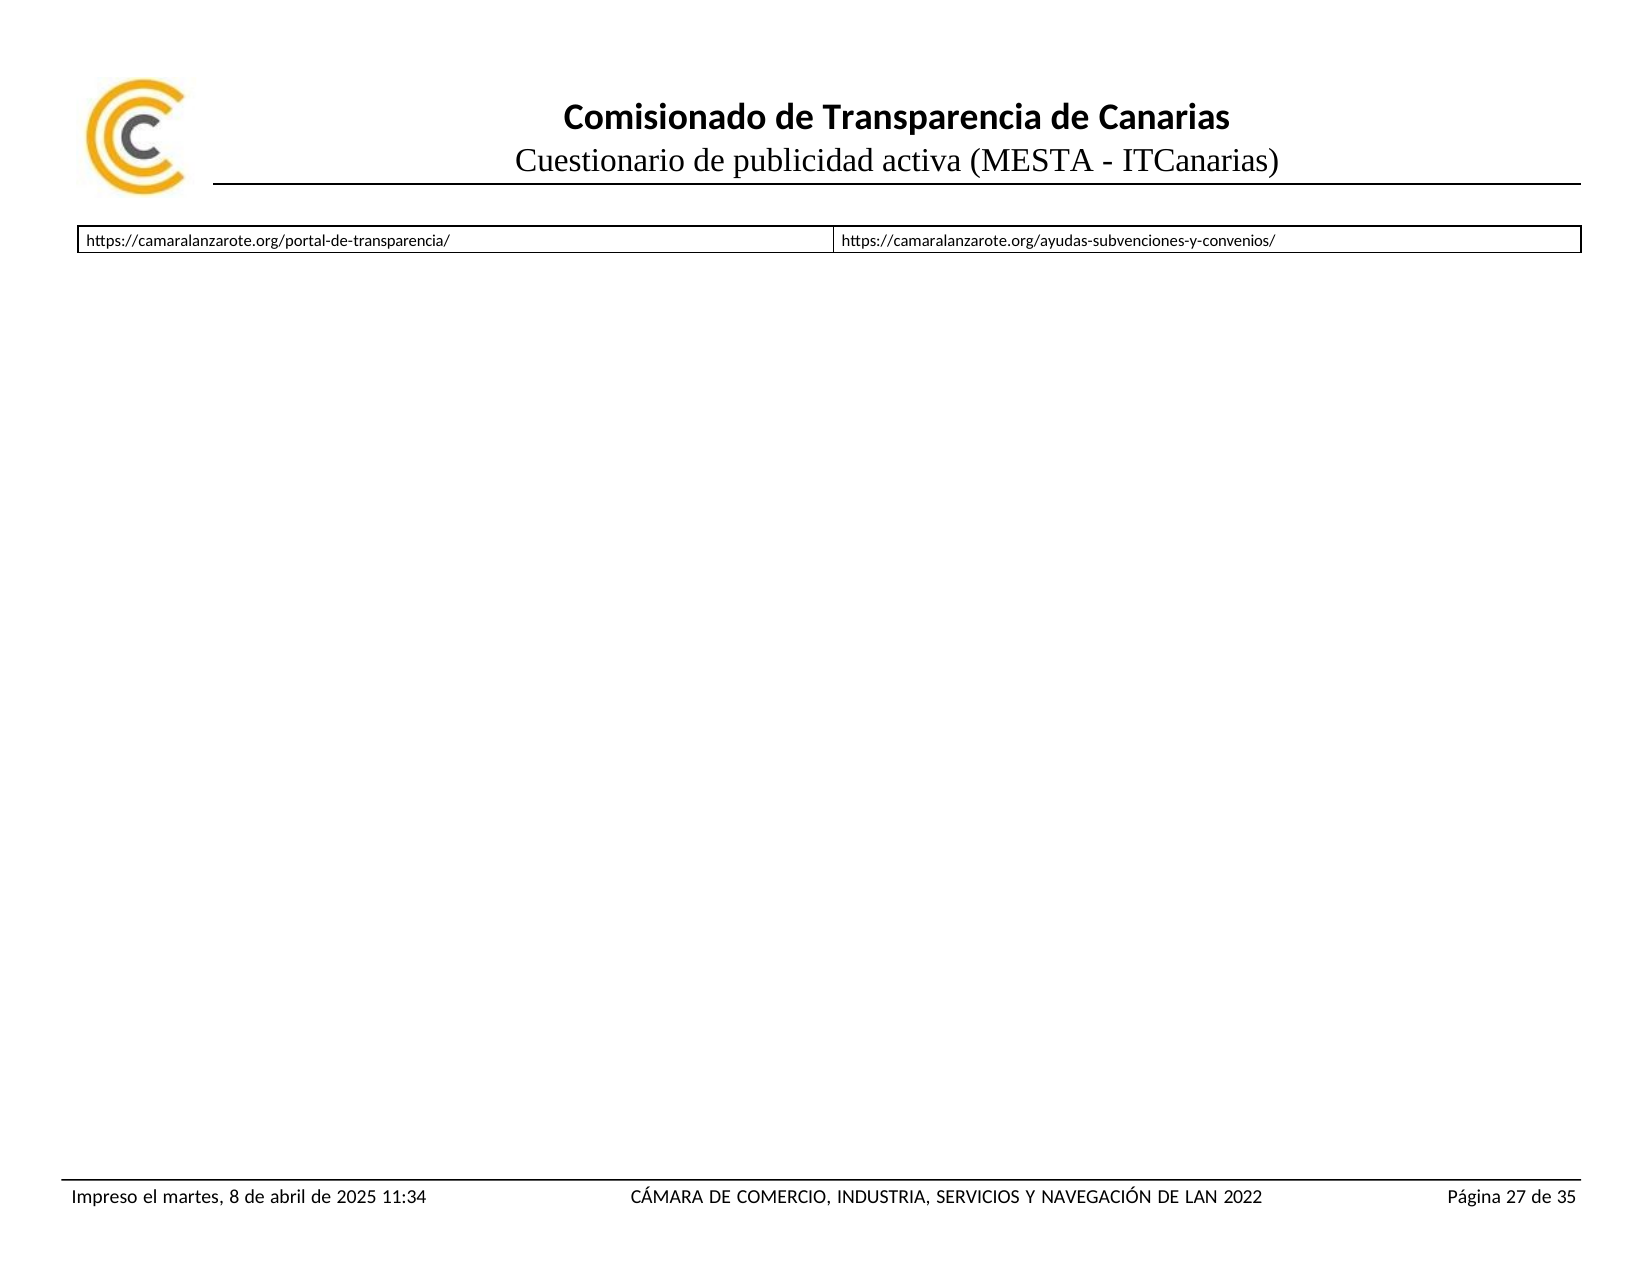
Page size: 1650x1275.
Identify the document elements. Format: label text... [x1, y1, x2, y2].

table_cell https://camaralanzarote.org/ayudas-subvenciones-y-convenios/ [834, 227, 1580, 252]
table_cell https://camaralanzarote.org/portal-de-transparencia/ [79, 227, 833, 252]
